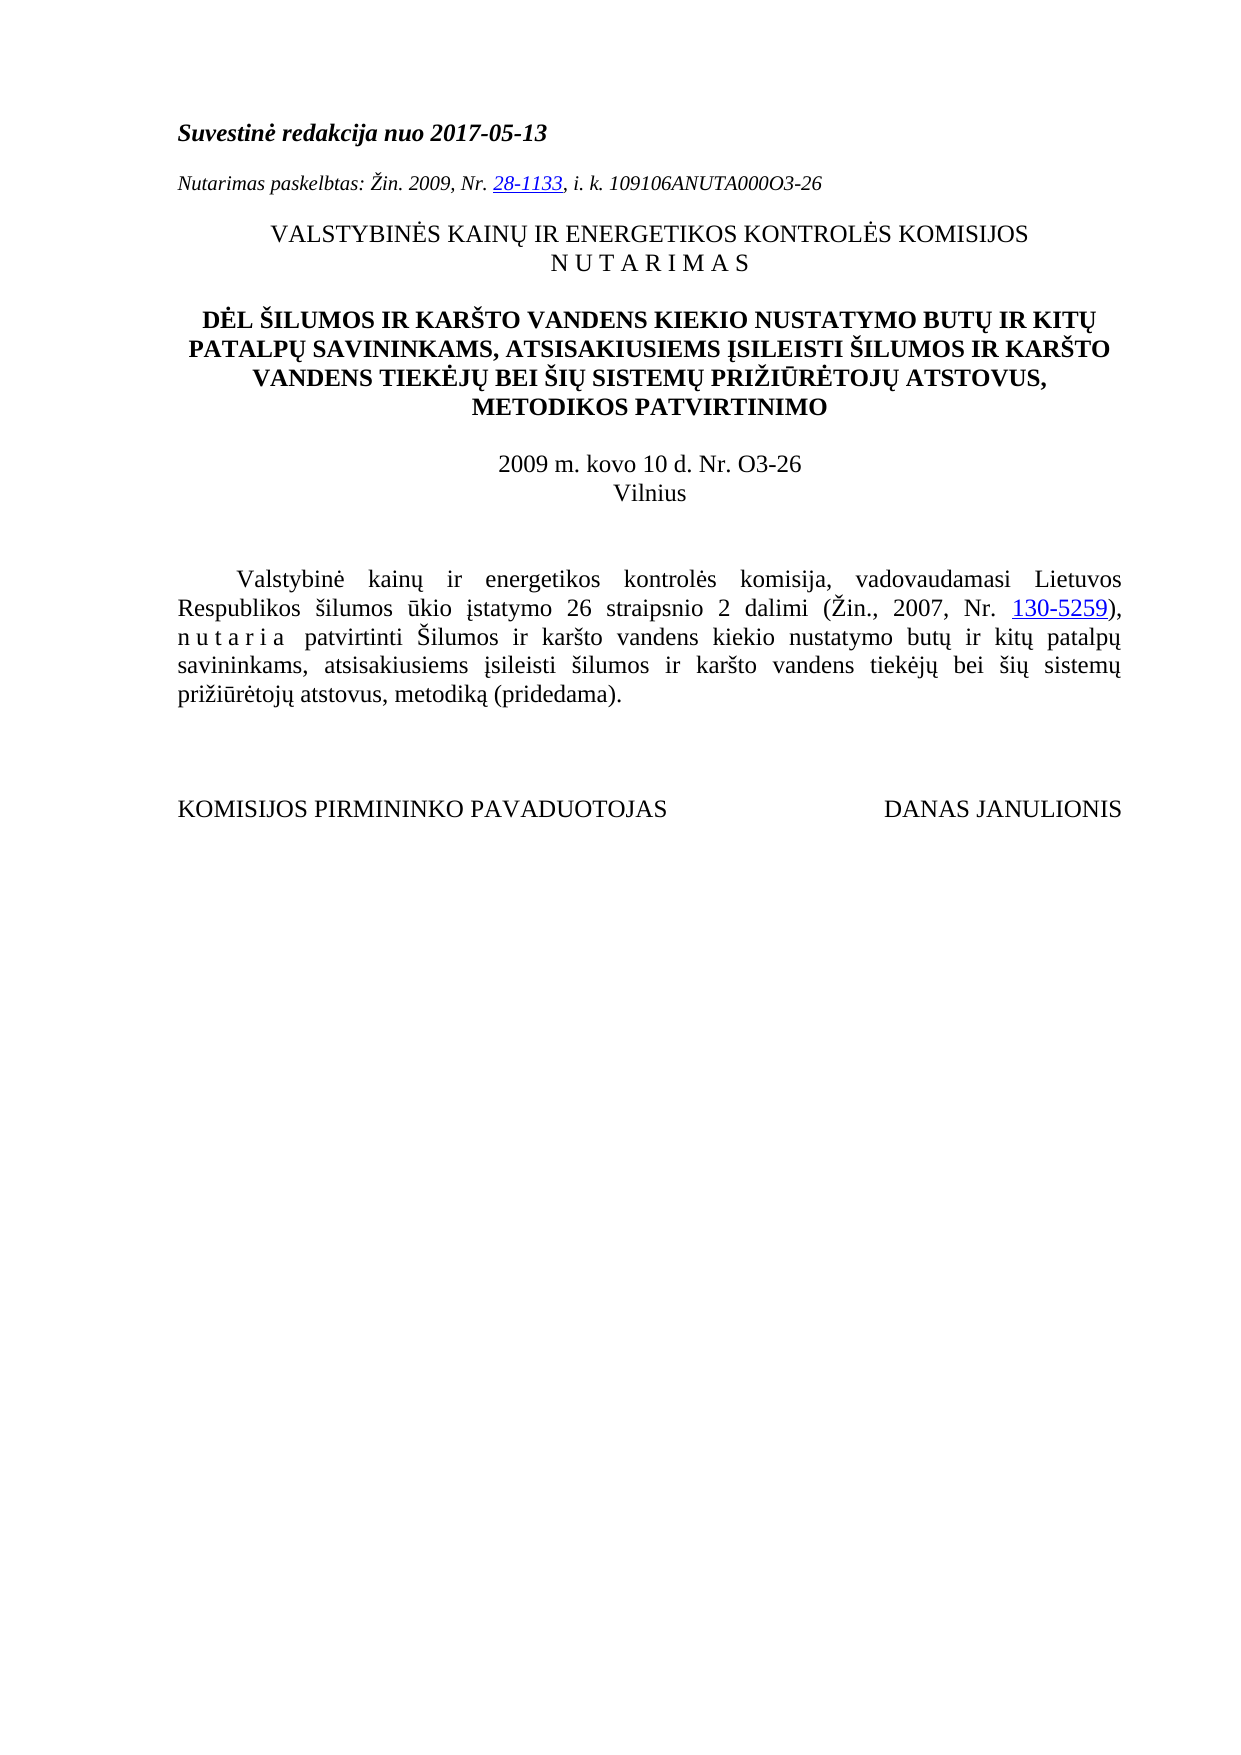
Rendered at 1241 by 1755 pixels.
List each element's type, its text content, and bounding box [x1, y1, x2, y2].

text NUTARIMAS [177, 248, 1122, 277]
text Valstybinė kainų ir energetikos kontrolės komisija, vadovaudamasi Lietuvos Respublikos šilumos ūkio įstatymo 26 straipsnio 2 dalimi (Žin., 2007, Nr. 130-5259), nutaria patvirtinti Šilumos ir karšto vandens kiekio nustatymo butų ir kitų patalpų savininkams, atsisakiusiems įsileisti šilumos ir karšto vandens tiekėjų bei šių sistemų prižiūrėtojų atstovus, metodiką (pridedama). [177, 564, 1122, 708]
text Vilnius [177, 478, 1122, 507]
text Nutarimas paskelbtas: Žin. 2009, Nr. 28-1133, i. k. 109106ANUTA000O3-26 [177, 171, 1122, 195]
text KOMISIJOS PIRMININKO PAVADUOTOJAS DANAS JANULIONIS [177, 794, 1122, 823]
text DĖL ŠILUMOS IR KARŠTO VANDENS KIEKIO NUSTATYMO BUTŲ IR KITŲ PATALPŲ SAVININKAMS, ATSISAKIUSIEMS ĮSILEISTI ŠILUMOS IR KARŠTO VANDENS TIEKĖJŲ BEI ŠIŲ SISTEMŲ PRIŽIŪRĖTOJŲ ATSTOVUS, METODIKOS PATVIRTINIMO [177, 305, 1122, 420]
text VALSTYBINĖS KAINŲ IR ENERGETIKOS KONTROLĖS KOMISIJOS [177, 219, 1122, 248]
text 2009 m. kovo 10 d. Nr. O3-26 [177, 449, 1122, 478]
text Suvestinė redakcija nuo 2017-05-13 [177, 118, 1122, 147]
